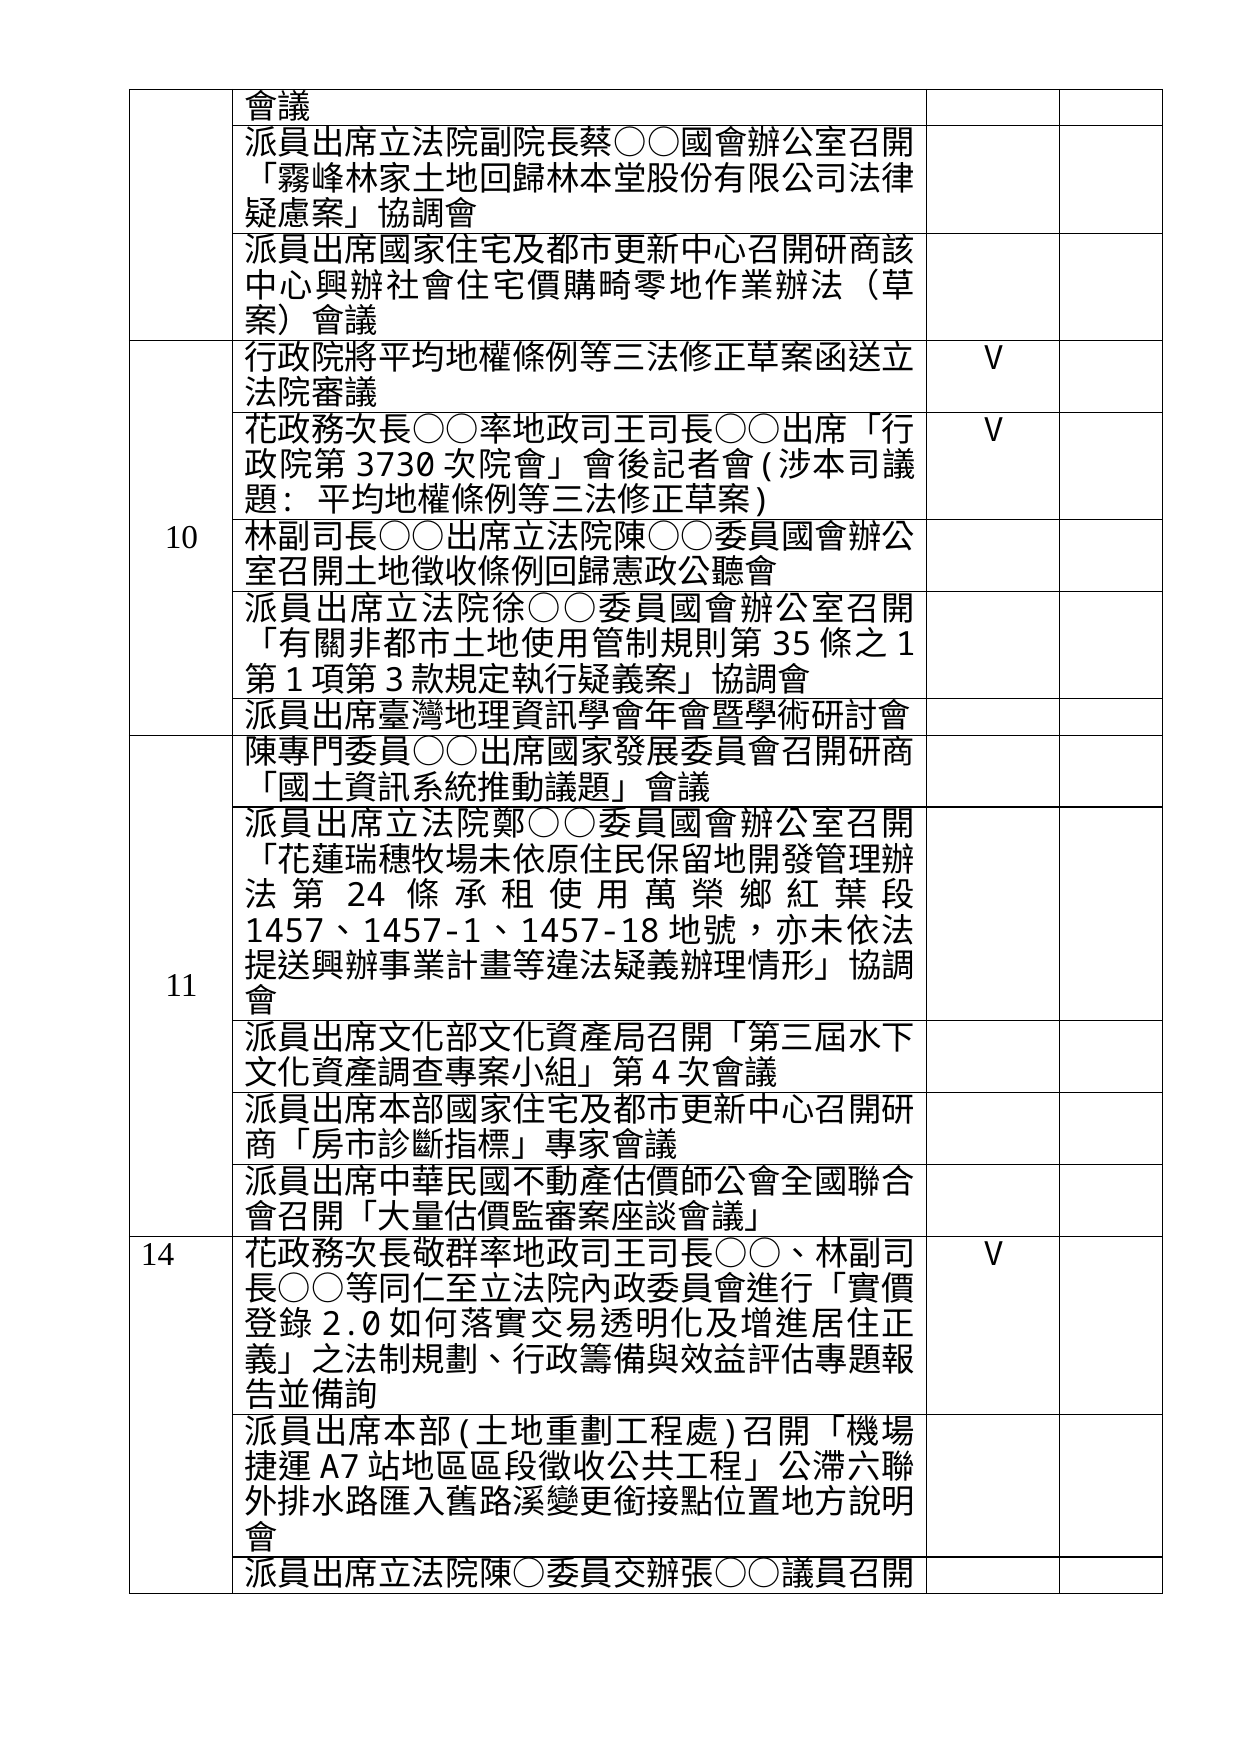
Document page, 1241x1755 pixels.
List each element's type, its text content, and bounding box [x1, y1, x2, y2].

table_cell [927, 808, 1059, 1020]
table_cell [130, 90, 232, 340]
table_cell [1060, 736, 1162, 806]
table_cell 11 [130, 736, 232, 1236]
table_cell 派員出席本部(土地重劃工程處)召開「機場捷運A7站地區區段徵收公共工程」公滯六聯外排水路匯入舊路溪變更銜接點位置地方說明會 [233, 1415, 926, 1556]
table_cell [927, 520, 1059, 591]
table_cell [1060, 234, 1162, 340]
table_cell [1060, 341, 1162, 412]
table_cell 花政務次長敬群率地政司王司長○○、林副司長○○等同仁至立法院內政委員會進行「實價登錄2.0如何落實交易透明化及增進居住正義」之法制規劃、行政籌備與效益評估專題報告並備詢 [233, 1237, 926, 1414]
table_cell [1060, 1415, 1162, 1556]
table_cell [1060, 1093, 1162, 1164]
table_cell [927, 1093, 1059, 1164]
table_cell [1060, 90, 1162, 125]
table_cell [927, 592, 1059, 698]
table_cell 10 [130, 341, 232, 734]
table_cell [927, 126, 1059, 232]
table_cell 派員出席立法院徐○○委員國會辦公室召開「有關非都市土地使用管制規則第35條之1第1項第3款規定執行疑義案」協調會 [233, 592, 926, 698]
table_cell [1060, 1021, 1162, 1092]
table_cell [1060, 520, 1162, 591]
table_cell [927, 1415, 1059, 1556]
table_cell [927, 234, 1059, 340]
table_cell [927, 1165, 1059, 1236]
table_cell [927, 699, 1059, 734]
table_cell [1060, 592, 1162, 698]
table_cell 派員出席國家住宅及都市更新中心召開研商該中心興辦社會住宅價購畸零地作業辦法（草案）會議 [233, 234, 926, 340]
table_cell 林副司長○○出席立法院陳○○委員國會辦公室召開土地徵收條例回歸憲政公聽會 [233, 520, 926, 591]
table_cell [1060, 126, 1162, 232]
table_cell 派員出席立法院鄭○○委員國會辦公室召開「花蓮瑞穗牧場未依原住民保留地開發管理辦法第24條承租使用萬榮鄉紅葉段1457、1457-1、1457-18地號，亦未依法提送興辦事業計畫等違法疑義辦理情形」協調會 [233, 808, 926, 1020]
table_cell V [927, 1237, 1059, 1414]
table_cell 派員出席臺灣地理資訊學會年會暨學術研討會 [233, 699, 926, 734]
table_cell [927, 90, 1059, 125]
table_cell 陳專門委員○○出席國家發展委員會召開研商「國土資訊系統推動議題」會議 [233, 736, 926, 806]
table_cell 會議 [233, 90, 926, 125]
table_cell V [927, 341, 1059, 412]
table_cell [927, 1021, 1059, 1092]
table_cell 14 [130, 1237, 232, 1593]
table_cell [1060, 808, 1162, 1020]
table_cell [1060, 1237, 1162, 1414]
table_cell [1060, 1165, 1162, 1236]
table_cell 派員出席立法院副院長蔡○○國會辦公室召開「霧峰林家土地回歸林本堂股份有限公司法律疑慮案」協調會 [233, 126, 926, 232]
table_cell [1060, 413, 1162, 519]
table_cell 行政院將平均地權條例等三法修正草案函送立法院審議 [233, 341, 926, 412]
table_cell [1060, 1558, 1162, 1593]
table_cell [927, 1558, 1059, 1593]
table_cell 派員出席本部國家住宅及都市更新中心召開研商「房市診斷指標」專家會議 [233, 1093, 926, 1164]
table_cell 派員出席立法院陳○委員交辦張○○議員召開 [233, 1558, 926, 1593]
table_cell V [927, 413, 1059, 519]
table_cell 派員出席中華民國不動產估價師公會全國聯合會召開「大量估價監審案座談會議」 [233, 1165, 926, 1236]
table_cell [1060, 699, 1162, 734]
table_cell [927, 736, 1059, 806]
table_cell 派員出席文化部文化資產局召開「第三屆水下文化資產調查專案小組」第4次會議 [233, 1021, 926, 1092]
table_cell 花政務次長○○率地政司王司長○○出席「行政院第3730次院會」會後記者會(涉本司議題: 平均地權條例等三法修正草案) [233, 413, 926, 519]
